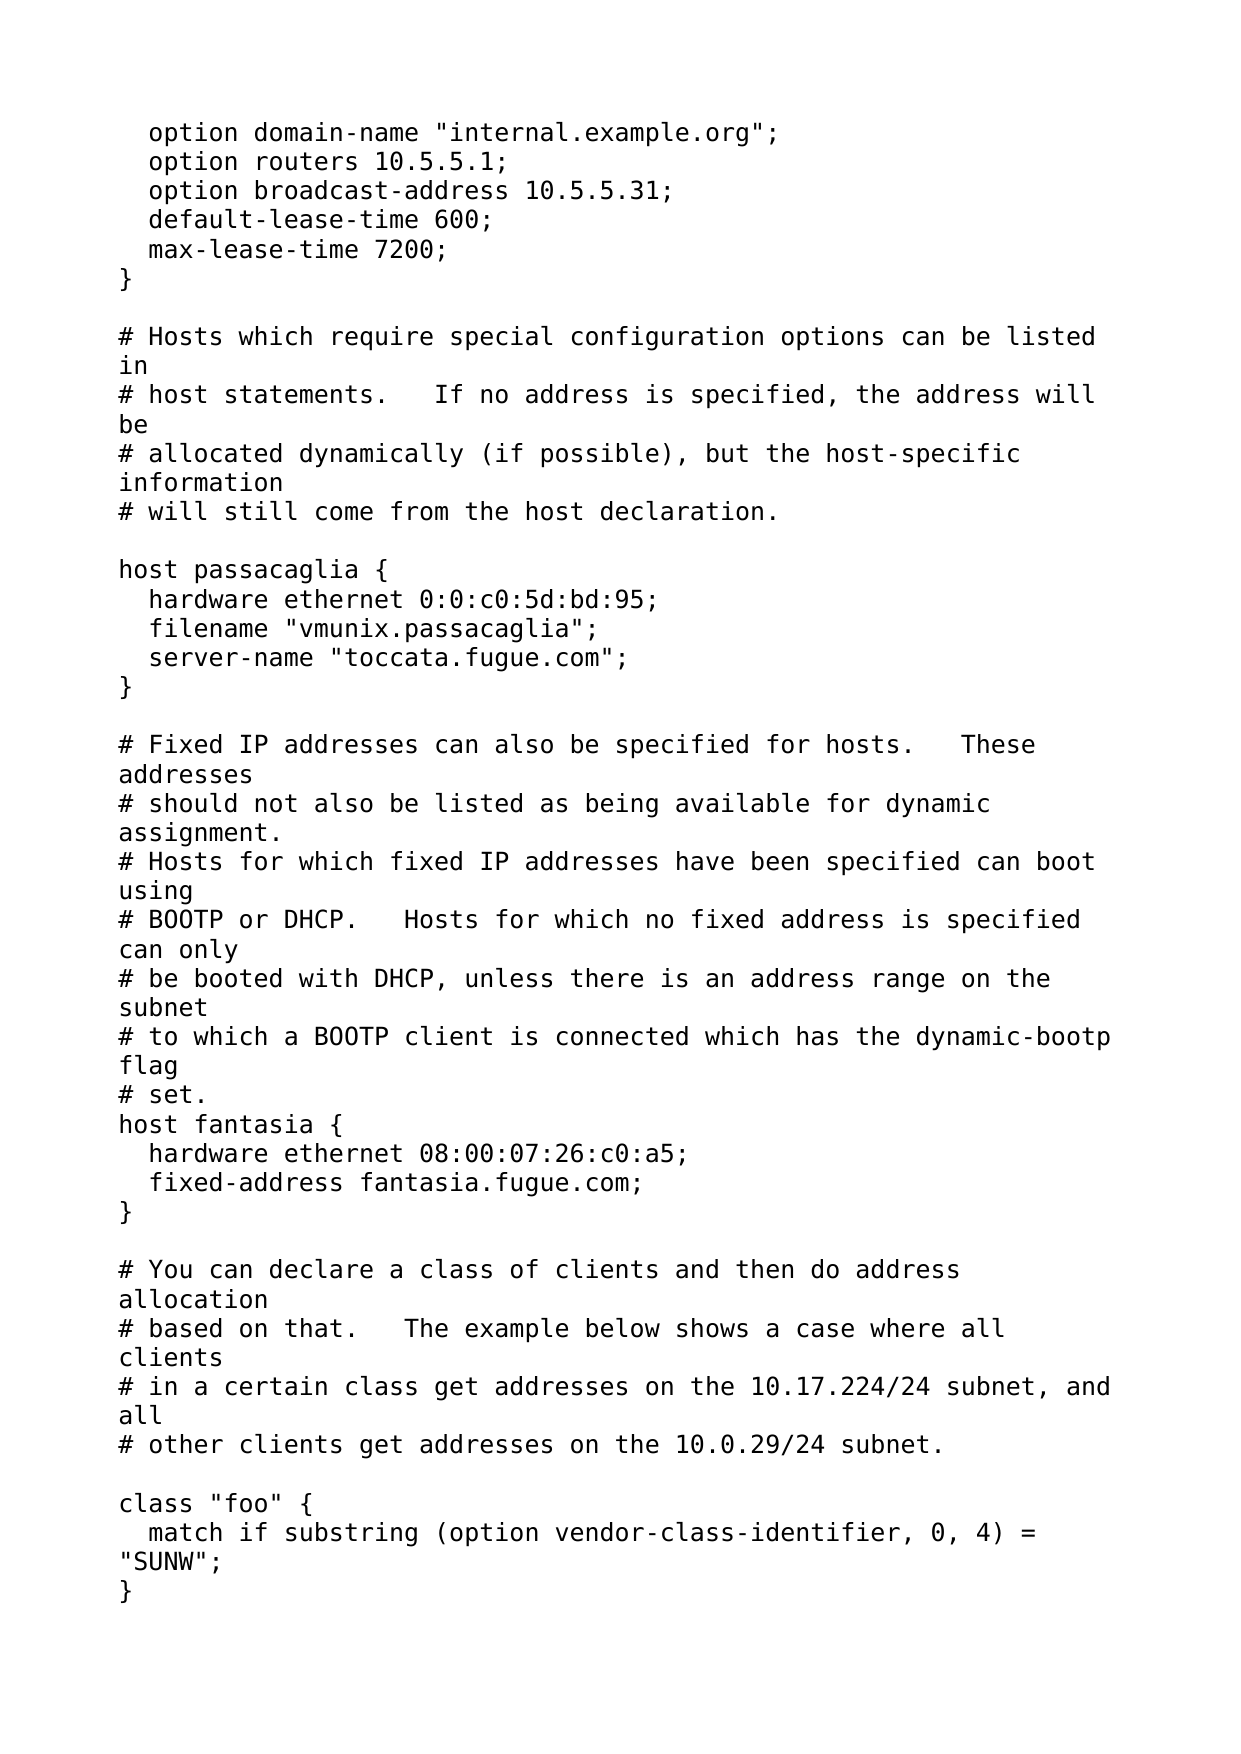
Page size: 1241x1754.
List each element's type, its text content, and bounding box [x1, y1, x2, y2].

text option domain-name "internal.example.org"; option routers 10.5.5.1; option broadcast-address 10.5.5.31; default-lease-time 600; max-lease-time 7200; } # Hosts which require special configuration options can be listed in # host statements. If no address is specified, the address will be # allocated dynamically (if possible), but the host-specific information # will still come from the host declaration. host passacaglia { hardware ethernet 0:0:c0:5d:bd:95; filename "vmunix.passacaglia"; server-name "toccata.fugue.com"; } # Fixed IP addresses can also be specified for hosts. These addresses # should not also be listed as being available for dynamic assignment. # Hosts for which fixed IP addresses have been specified can boot using # BOOTP or DHCP. Hosts for which no fixed address is specified can only # be booted with DHCP, unless there is an address range on the subnet # to which a BOOTP client is connected which has the dynamic-bootp flag # set. host fantasia { hardware ethernet 08:00:07:26:c0:a5; fixed-address fantasia.fugue.com; } # You can declare a class of clients and then do address allocation # based on that. The example below shows a case where all clients # in a certain class get addresses on the 10.17.224/24 subnet, and all # other clients get addresses on the 10.0.29/24 subnet. class "foo" { match if substring (option vendor-class-identifier, 0, 4) = "SUNW"; } [118, 118, 1122, 1635]
